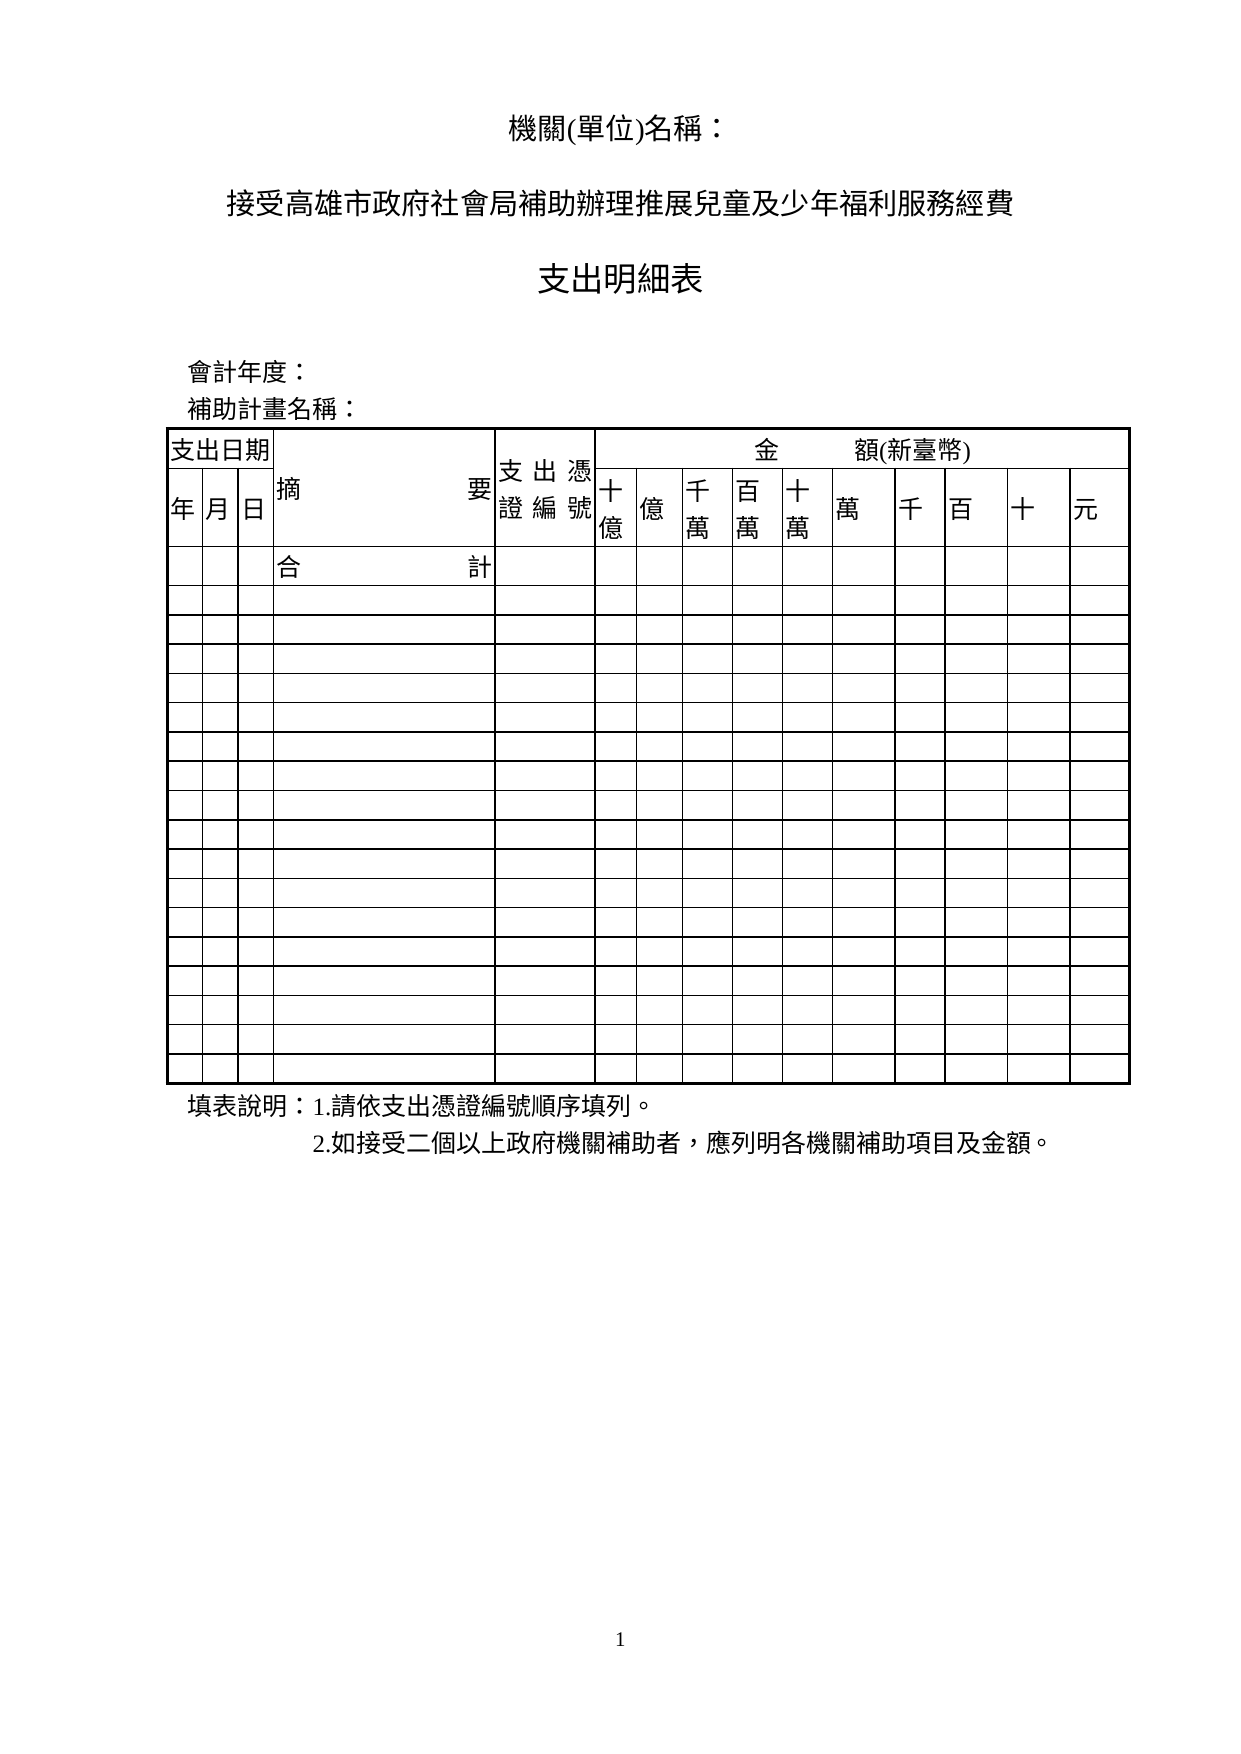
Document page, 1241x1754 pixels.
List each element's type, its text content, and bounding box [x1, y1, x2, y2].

table_cell [896, 850, 944, 877]
table_cell [833, 703, 894, 731]
table_cell [274, 938, 494, 965]
table_cell [239, 967, 273, 994]
table_cell [169, 762, 202, 789]
table_cell [733, 996, 782, 1024]
table_cell [203, 850, 237, 877]
table_cell [783, 879, 832, 907]
table_cell 千 [896, 469, 944, 546]
table_cell [239, 616, 273, 643]
table_cell [1071, 645, 1128, 672]
table_cell [733, 674, 782, 702]
table_cell [239, 645, 273, 672]
table_cell [596, 850, 636, 877]
table_cell [833, 762, 894, 789]
table_cell [239, 791, 273, 819]
table_cell [596, 616, 636, 643]
table_cell [733, 850, 782, 877]
table_cell [496, 762, 594, 789]
table_cell [596, 645, 636, 672]
table_cell [946, 586, 1007, 614]
table_cell [637, 879, 682, 907]
table_cell [496, 879, 594, 907]
table_cell [896, 733, 944, 760]
table_cell [203, 821, 237, 848]
table_cell [203, 791, 237, 819]
table_cell [833, 733, 894, 760]
table_cell [496, 674, 594, 702]
table_cell [239, 938, 273, 965]
table_cell [169, 547, 202, 585]
text 2.如接受二個以上政府機關補助者，應列明各機關補助項目及金額。 [187, 1123, 1053, 1160]
table_cell [274, 908, 494, 936]
table_cell [274, 967, 494, 994]
table_cell [1008, 791, 1069, 819]
table_cell 年 [169, 469, 202, 546]
table_cell [733, 791, 782, 819]
table_cell [683, 645, 732, 672]
table_cell [203, 616, 237, 643]
table_cell [637, 616, 682, 643]
table_header 支出日期 [169, 430, 273, 467]
table_cell [783, 586, 832, 614]
table_cell [1008, 733, 1069, 760]
table_cell [683, 733, 732, 760]
table_cell [496, 821, 594, 848]
table_cell [946, 547, 1007, 585]
table_cell [833, 586, 894, 614]
table_cell [683, 879, 732, 907]
table_cell [1071, 616, 1128, 643]
table_cell [274, 850, 494, 877]
table_cell [203, 967, 237, 994]
table_cell [783, 674, 832, 702]
table_cell [496, 547, 594, 585]
table_cell [239, 1025, 273, 1053]
table_cell [946, 674, 1007, 702]
table_cell [203, 996, 237, 1024]
table_cell [203, 1055, 237, 1082]
table_cell [896, 908, 944, 936]
table_cell [239, 586, 273, 614]
table_cell [1008, 645, 1069, 672]
table_cell [896, 703, 944, 731]
table_cell [203, 908, 237, 936]
table_cell [946, 703, 1007, 731]
table_cell [169, 967, 202, 994]
table_cell [946, 938, 1007, 965]
table_cell [637, 1025, 682, 1053]
table_cell [833, 938, 894, 965]
table_cell [1008, 586, 1069, 614]
table_cell [596, 938, 636, 965]
table_cell [783, 850, 832, 877]
table_cell [1008, 547, 1069, 585]
table_cell [596, 1055, 636, 1082]
table_cell [1071, 850, 1128, 877]
table_cell [783, 645, 832, 672]
table_cell [833, 674, 894, 702]
table_cell [274, 1055, 494, 1082]
table_cell 萬 [833, 469, 894, 546]
table_cell [637, 586, 682, 614]
table_cell [733, 586, 782, 614]
table_cell [1008, 996, 1069, 1024]
table_cell [203, 1025, 237, 1053]
table_cell [733, 645, 782, 672]
table_cell [637, 547, 682, 585]
table_cell [169, 1055, 202, 1082]
table_cell [833, 1055, 894, 1082]
table_cell [683, 850, 732, 877]
text 會計年度： [187, 352, 1053, 389]
table_cell [496, 733, 594, 760]
table_cell [596, 674, 636, 702]
table_cell [596, 586, 636, 614]
table_cell [274, 791, 494, 819]
table_cell [896, 821, 944, 848]
table_cell [203, 586, 237, 614]
table_cell [496, 967, 594, 994]
table_cell [496, 645, 594, 672]
table_cell [896, 616, 944, 643]
table_cell [496, 908, 594, 936]
table_cell [637, 1055, 682, 1082]
table_cell [637, 674, 682, 702]
table_cell [783, 967, 832, 994]
table_cell [203, 762, 237, 789]
table_cell [833, 547, 894, 585]
table_cell 十 [1008, 469, 1069, 546]
table_cell [496, 586, 594, 614]
table_cell [496, 791, 594, 819]
table_cell [637, 733, 682, 760]
table_cell [733, 547, 782, 585]
table_cell [946, 879, 1007, 907]
table_cell [637, 791, 682, 819]
table_cell [783, 1025, 832, 1053]
table_cell [733, 762, 782, 789]
table_cell [1071, 791, 1128, 819]
table_header 金 額(新臺幣) [596, 430, 1128, 467]
table_cell 元 [1071, 469, 1128, 546]
table_cell [637, 908, 682, 936]
table_cell [637, 938, 682, 965]
table_cell [946, 791, 1007, 819]
table_cell [637, 703, 682, 731]
table_cell [169, 791, 202, 819]
table_cell [783, 1055, 832, 1082]
table_cell [1008, 674, 1069, 702]
table_cell [496, 850, 594, 877]
table_cell [683, 547, 732, 585]
table_cell [637, 821, 682, 848]
table_cell [946, 616, 1007, 643]
table_cell [946, 645, 1007, 672]
table_cell [946, 733, 1007, 760]
table_cell [1008, 938, 1069, 965]
table_cell [1071, 703, 1128, 731]
table_cell [683, 967, 732, 994]
table_cell [946, 908, 1007, 936]
text 填表說明：1.請依支出憑證編號順序填列。 [187, 1085, 1053, 1123]
table_cell [1071, 967, 1128, 994]
table_cell [833, 791, 894, 819]
text 支出明細表 [187, 239, 1053, 314]
table_cell [833, 996, 894, 1024]
table_cell [946, 850, 1007, 877]
table_cell [496, 1025, 594, 1053]
table_cell [203, 547, 237, 585]
table_cell [239, 733, 273, 760]
table_cell [683, 762, 732, 789]
table_cell [683, 938, 732, 965]
table_cell [783, 733, 832, 760]
table_cell [733, 908, 782, 936]
table_cell 月 [203, 469, 237, 546]
table_cell [683, 996, 732, 1024]
table_cell [1071, 762, 1128, 789]
table_cell [683, 908, 732, 936]
table_cell [637, 762, 682, 789]
table_cell 億 [637, 469, 682, 546]
table_cell [1008, 762, 1069, 789]
table_cell [203, 645, 237, 672]
table_cell [274, 674, 494, 702]
table_cell [1008, 703, 1069, 731]
table_cell [239, 547, 273, 585]
table_cell [169, 908, 202, 936]
table_cell [1071, 733, 1128, 760]
table_cell [1008, 1055, 1069, 1082]
table_cell [783, 616, 832, 643]
table_cell [239, 762, 273, 789]
table_cell [783, 821, 832, 848]
table_cell [683, 821, 732, 848]
table_cell [733, 733, 782, 760]
table_cell [683, 791, 732, 819]
table_cell [239, 850, 273, 877]
table_cell [833, 821, 894, 848]
table_cell [783, 547, 832, 585]
table_cell [896, 645, 944, 672]
table_cell 千萬 [683, 469, 732, 546]
table_cell [896, 762, 944, 789]
table_cell [1008, 616, 1069, 643]
table_cell [1008, 1025, 1069, 1053]
table_cell [274, 645, 494, 672]
table_cell [203, 703, 237, 731]
table_cell 合計 [274, 547, 494, 585]
table_cell [239, 674, 273, 702]
table_cell [833, 1025, 894, 1053]
table_cell [637, 850, 682, 877]
table_cell [683, 586, 732, 614]
table_cell [1008, 967, 1069, 994]
table_cell [169, 733, 202, 760]
table_cell [896, 1055, 944, 1082]
table_cell [596, 1025, 636, 1053]
table_cell [896, 791, 944, 819]
table_cell [203, 733, 237, 760]
table_cell [596, 703, 636, 731]
table_cell [637, 996, 682, 1024]
table_cell [274, 616, 494, 643]
table_cell [496, 938, 594, 965]
table_cell [596, 967, 636, 994]
table_cell [496, 1055, 594, 1082]
table_cell [833, 616, 894, 643]
table_cell [169, 850, 202, 877]
table_cell [896, 1025, 944, 1053]
table_cell [1071, 586, 1128, 614]
table_cell [946, 996, 1007, 1024]
table_cell [1071, 996, 1128, 1024]
table_cell [239, 703, 273, 731]
table_cell [733, 821, 782, 848]
table_cell [274, 586, 494, 614]
table_cell [1071, 938, 1128, 965]
text 機關(單位)名稱： [187, 89, 1053, 164]
table_cell [637, 645, 682, 672]
table_cell [1071, 1025, 1128, 1053]
table_cell [1008, 850, 1069, 877]
table_cell [239, 908, 273, 936]
table_cell [1071, 1055, 1128, 1082]
table_cell [833, 850, 894, 877]
table_cell [896, 586, 944, 614]
table_cell [733, 1055, 782, 1082]
table_cell [596, 879, 636, 907]
table_cell [683, 674, 732, 702]
table_cell [1071, 674, 1128, 702]
table_cell [274, 879, 494, 907]
table_cell [946, 762, 1007, 789]
table_cell [274, 821, 494, 848]
table_cell [946, 1025, 1007, 1053]
table_cell [274, 996, 494, 1024]
table_cell [274, 762, 494, 789]
table_cell [496, 703, 594, 731]
table_cell [1008, 879, 1069, 907]
table_cell [496, 616, 594, 643]
table_cell [239, 996, 273, 1024]
table_cell [274, 733, 494, 760]
table_cell [683, 616, 732, 643]
table_cell [896, 967, 944, 994]
table_cell [239, 879, 273, 907]
table_cell [169, 879, 202, 907]
table_cell [833, 879, 894, 907]
table_cell [733, 616, 782, 643]
table_cell [896, 938, 944, 965]
table_header 摘要 [274, 430, 494, 546]
table_cell [596, 547, 636, 585]
table_cell 百 [946, 469, 1007, 546]
table_cell [274, 1025, 494, 1053]
table_cell [596, 733, 636, 760]
table_cell [896, 996, 944, 1024]
table_cell [833, 645, 894, 672]
table_cell [203, 938, 237, 965]
table_cell [274, 703, 494, 731]
table_cell 十億 [596, 469, 636, 546]
table_header 支出憑證編號 [496, 430, 594, 546]
table_cell [1071, 879, 1128, 907]
table_cell [596, 791, 636, 819]
table_cell [896, 879, 944, 907]
table_cell [596, 762, 636, 789]
text 接受高雄市政府社會局補助辦理推展兒童及少年福利服務經費 [187, 164, 1053, 239]
table_cell [946, 821, 1007, 848]
table_cell [169, 1025, 202, 1053]
table_cell [683, 703, 732, 731]
table_cell [733, 879, 782, 907]
table_cell [169, 996, 202, 1024]
table_cell [169, 821, 202, 848]
table_cell [783, 762, 832, 789]
table_cell [896, 547, 944, 585]
table_cell [239, 1055, 273, 1082]
table_cell [733, 703, 782, 731]
table_cell [169, 674, 202, 702]
table_cell [896, 674, 944, 702]
table_cell [203, 674, 237, 702]
table_cell [169, 616, 202, 643]
table_cell [783, 908, 832, 936]
table_cell [203, 879, 237, 907]
table_cell [833, 967, 894, 994]
table_cell [596, 996, 636, 1024]
table_cell [169, 586, 202, 614]
table_cell [1071, 547, 1128, 585]
text 補助計畫名稱： [187, 389, 1053, 427]
table_cell [1071, 908, 1128, 936]
table_cell [783, 996, 832, 1024]
table_cell [783, 938, 832, 965]
table_cell [733, 1025, 782, 1053]
table_cell [683, 1025, 732, 1053]
table_cell 日 [239, 469, 273, 546]
table_cell [637, 967, 682, 994]
table_cell [733, 967, 782, 994]
table_cell [1008, 908, 1069, 936]
table_cell [1071, 821, 1128, 848]
table_cell [783, 791, 832, 819]
table_cell [783, 703, 832, 731]
table_cell [733, 938, 782, 965]
table_cell 十萬 [783, 469, 832, 546]
table_cell [683, 1055, 732, 1082]
table_cell [239, 821, 273, 848]
table_cell [496, 996, 594, 1024]
table_cell [169, 703, 202, 731]
table_cell [833, 908, 894, 936]
table_cell [169, 645, 202, 672]
table_cell [596, 908, 636, 936]
table_cell [946, 967, 1007, 994]
table_cell [596, 821, 636, 848]
table_cell 百萬 [733, 469, 782, 546]
table_cell [946, 1055, 1007, 1082]
table_cell [1008, 821, 1069, 848]
table_cell [169, 938, 202, 965]
